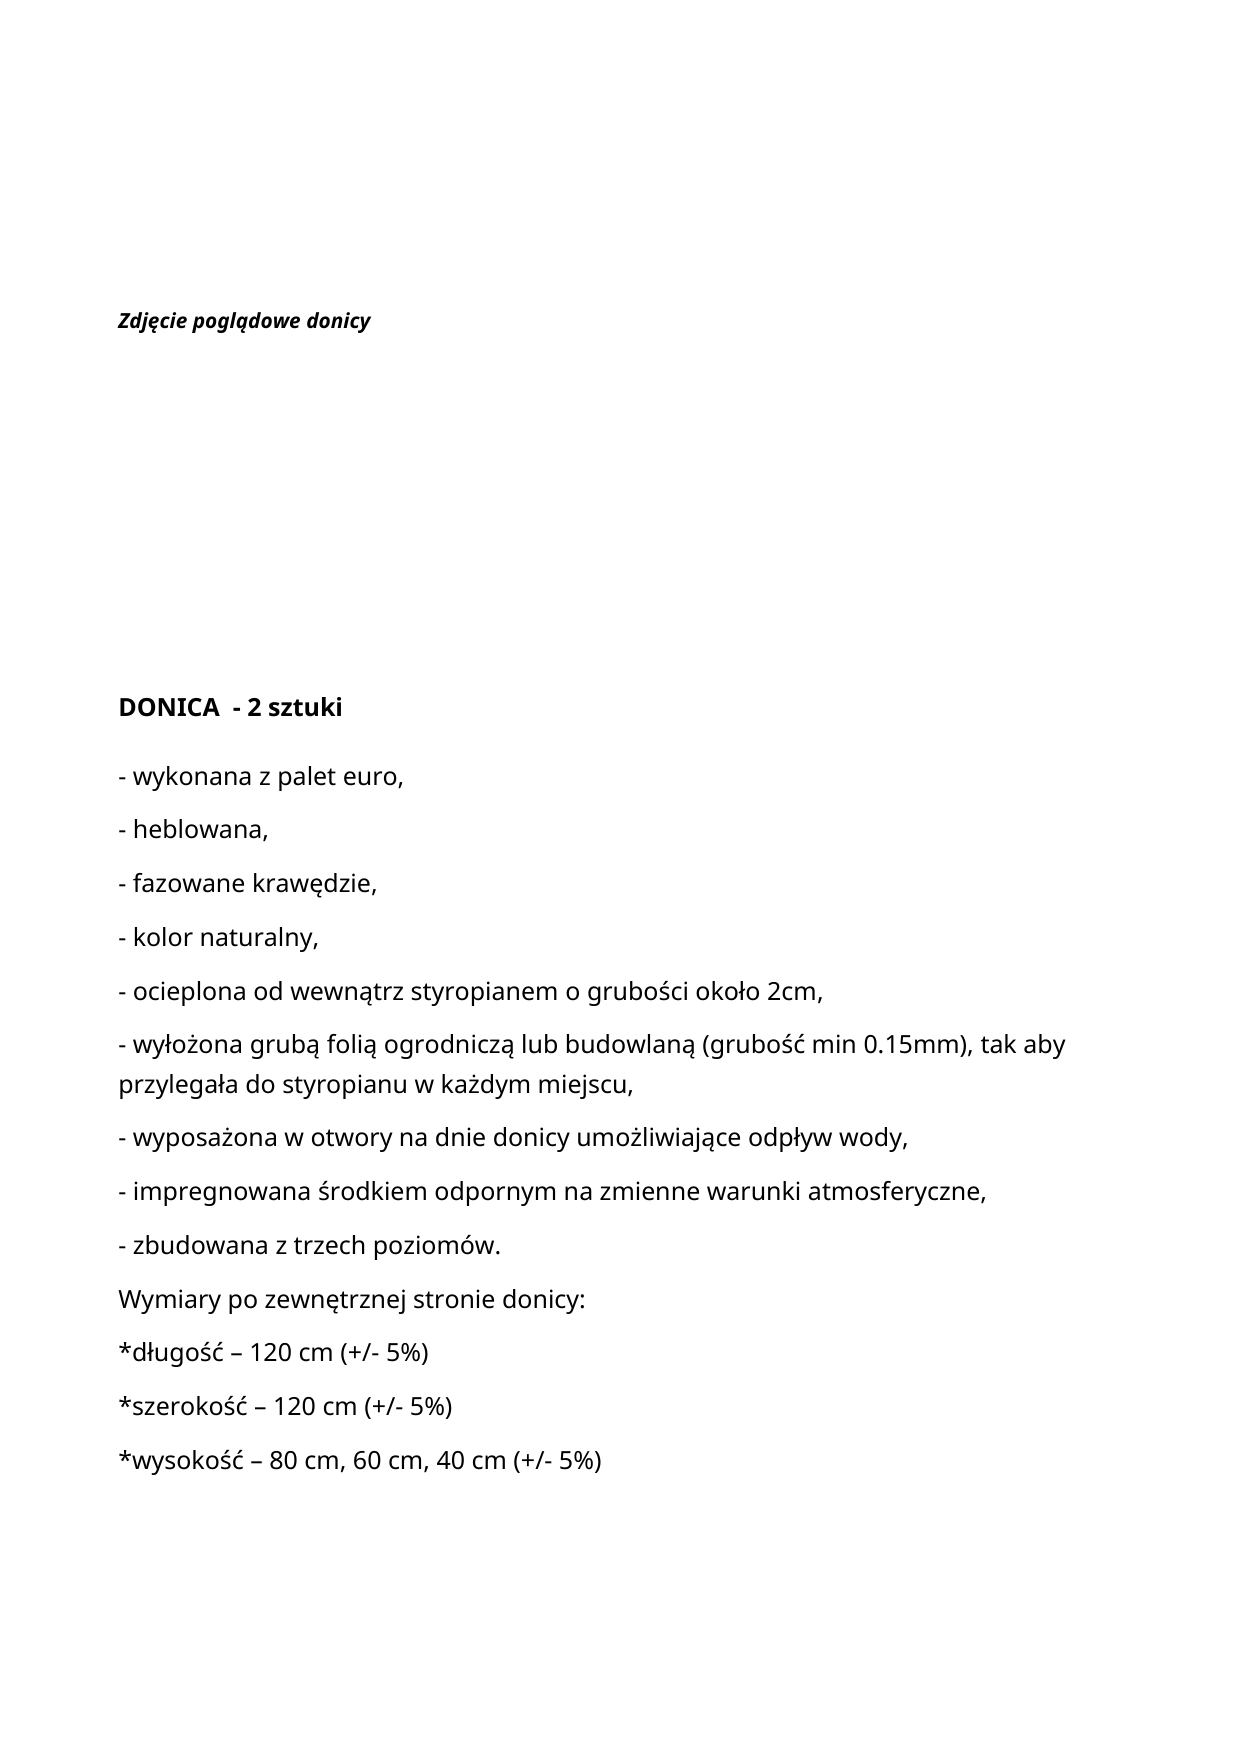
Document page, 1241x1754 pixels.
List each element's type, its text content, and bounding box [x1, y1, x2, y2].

text - fazowane krawędzie, [118, 866, 1122, 900]
text *szerokość – 120 cm (+/- 5%) [118, 1389, 1122, 1423]
text DONICA - 2 sztuki [118, 690, 1122, 724]
text - impregnowana środkiem odpornym na zmienne warunki atmosferyczne, [118, 1174, 1122, 1208]
text - zbudowana z trzech poziomów. [118, 1227, 1122, 1262]
text - heblowana, [118, 812, 1122, 846]
text - kolor naturalny, [118, 919, 1122, 954]
text *długość – 120 cm (+/- 5%) [118, 1335, 1122, 1369]
text - wykonana z palet euro, [118, 758, 1122, 792]
text *wysokość – 80 cm, 60 cm, 40 cm (+/- 5%) [118, 1442, 1122, 1477]
text Wymiary po zewnętrznej stronie donicy: [118, 1281, 1122, 1315]
text - ocieplona od wewnątrz styropianem o grubości około 2cm, [118, 973, 1122, 1007]
text Zdjęcie poglądowe donicy [118, 307, 1122, 335]
text - wyłożona grubą folią ogrodniczą lub budowlaną (grubość min 0.15mm), tak aby przylegała do styropianu w każdym miejscu, [118, 1027, 1122, 1100]
text - wyposażona w otwory na dnie donicy umożliwiające odpływ wody, [118, 1120, 1122, 1154]
